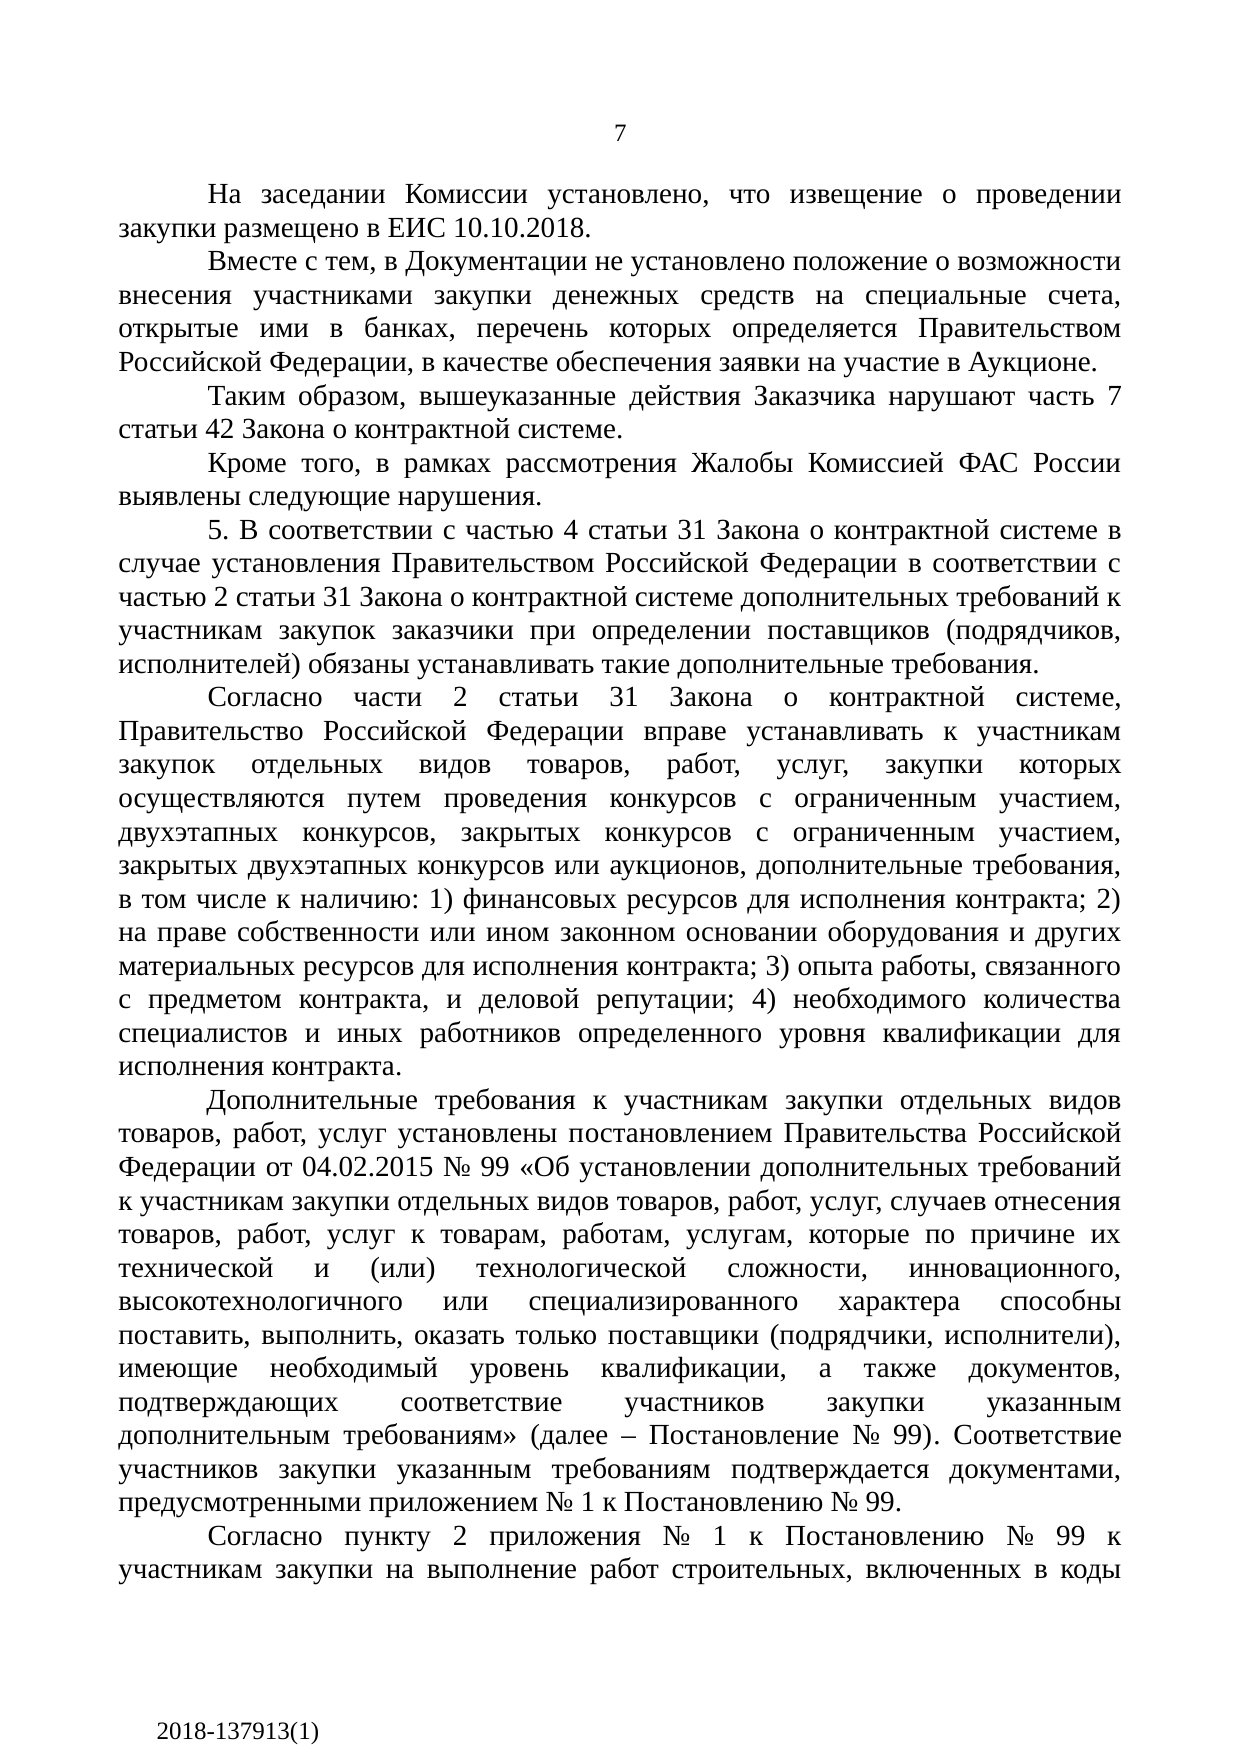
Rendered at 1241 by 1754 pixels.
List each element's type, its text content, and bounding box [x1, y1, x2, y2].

text Вместе с тем, в Документации не установлено положение о возможности внесения участниками закупки денежных средств на специальные счета, открытые ими в банках, перечень которых определяется Правительством Российской Федерации, в качестве обеспечения заявки на участие в Аукционе. [118, 243, 1122, 378]
text Кроме того, в рамках рассмотрения Жалобы Комиссией ФАС России выявлены следующие нарушения. [118, 445, 1122, 512]
text На заседании Комиссии установлено, что извещение о проведении закупки размещено в ЕИС 10.10.2018. [118, 176, 1122, 243]
text Согласно части 2 статьи 31 Закона о контрактной системе, Правительство Российской Федерации вправе устанавливать к участникам закупок отдельных видов товаров, работ, услуг, закупки которых осуществляются путем проведения конкурсов с ограниченным участием, двухэтапных конкурсов, закрытых конкурсов с ограниченным участием, закрытых двухэтапных конкурсов или аукционов, дополнительные требования, в том числе к наличию: 1) финансовых ресурсов для исполнения контракта; 2) на праве собственности или ином законном основании оборудования и других материальных ресурсов для исполнения контракта; 3) опыта работы, связанного с предметом контракта, и деловой репутации; 4) необходимого количества специалистов и иных работников определенного уровня квалификации для исполнения контракта. [118, 679, 1122, 1082]
text Таким образом, вышеуказанные действия Заказчика нарушают часть 7 статьи 42 Закона о контрактной системе. [118, 378, 1122, 445]
text Согласно пункту 2 приложения № 1 к Постановлению № 99 к участникам закупки на выполнение работ строительных, включенных в коды [118, 1518, 1122, 1585]
text 5. В соответствии с частью 4 статьи 31 Закона о контрактной системе в случае установления Правительством Российской Федерации в соответствии с частью 2 статьи 31 Закона о контрактной системе дополнительных требований к участникам закупок заказчики при определении поставщиков (подрядчиков, исполнителей) обязаны устанавливать такие дополнительные требования. [118, 512, 1122, 679]
text Дополнительные требования к участникам закупки отдельных видов товаров, работ, услуг установлены постановлением Правительства Российской Федерации от 04.02.2015 № 99 «Об установлении дополнительных требований к участникам закупки отдельных видов товаров, работ, услуг, случаев отнесения товаров, работ, услуг к товарам, работам, услугам, которые по причине их технической и (или) технологической сложности, инновационного, высокотехнологичного или специализированного характера способны поставить, выполнить, оказать только поставщики (подрядчики, исполнители), имеющие необходимый уровень квалификации, а также документов, подтверждающих соответствие участников закупки указанным дополнительным требованиям» (далее – Постановление № 99). Соответствие участников закупки указанным требованиям подтверждается документами, предусмотренными приложением № 1 к Постановлению № 99. [118, 1082, 1122, 1518]
